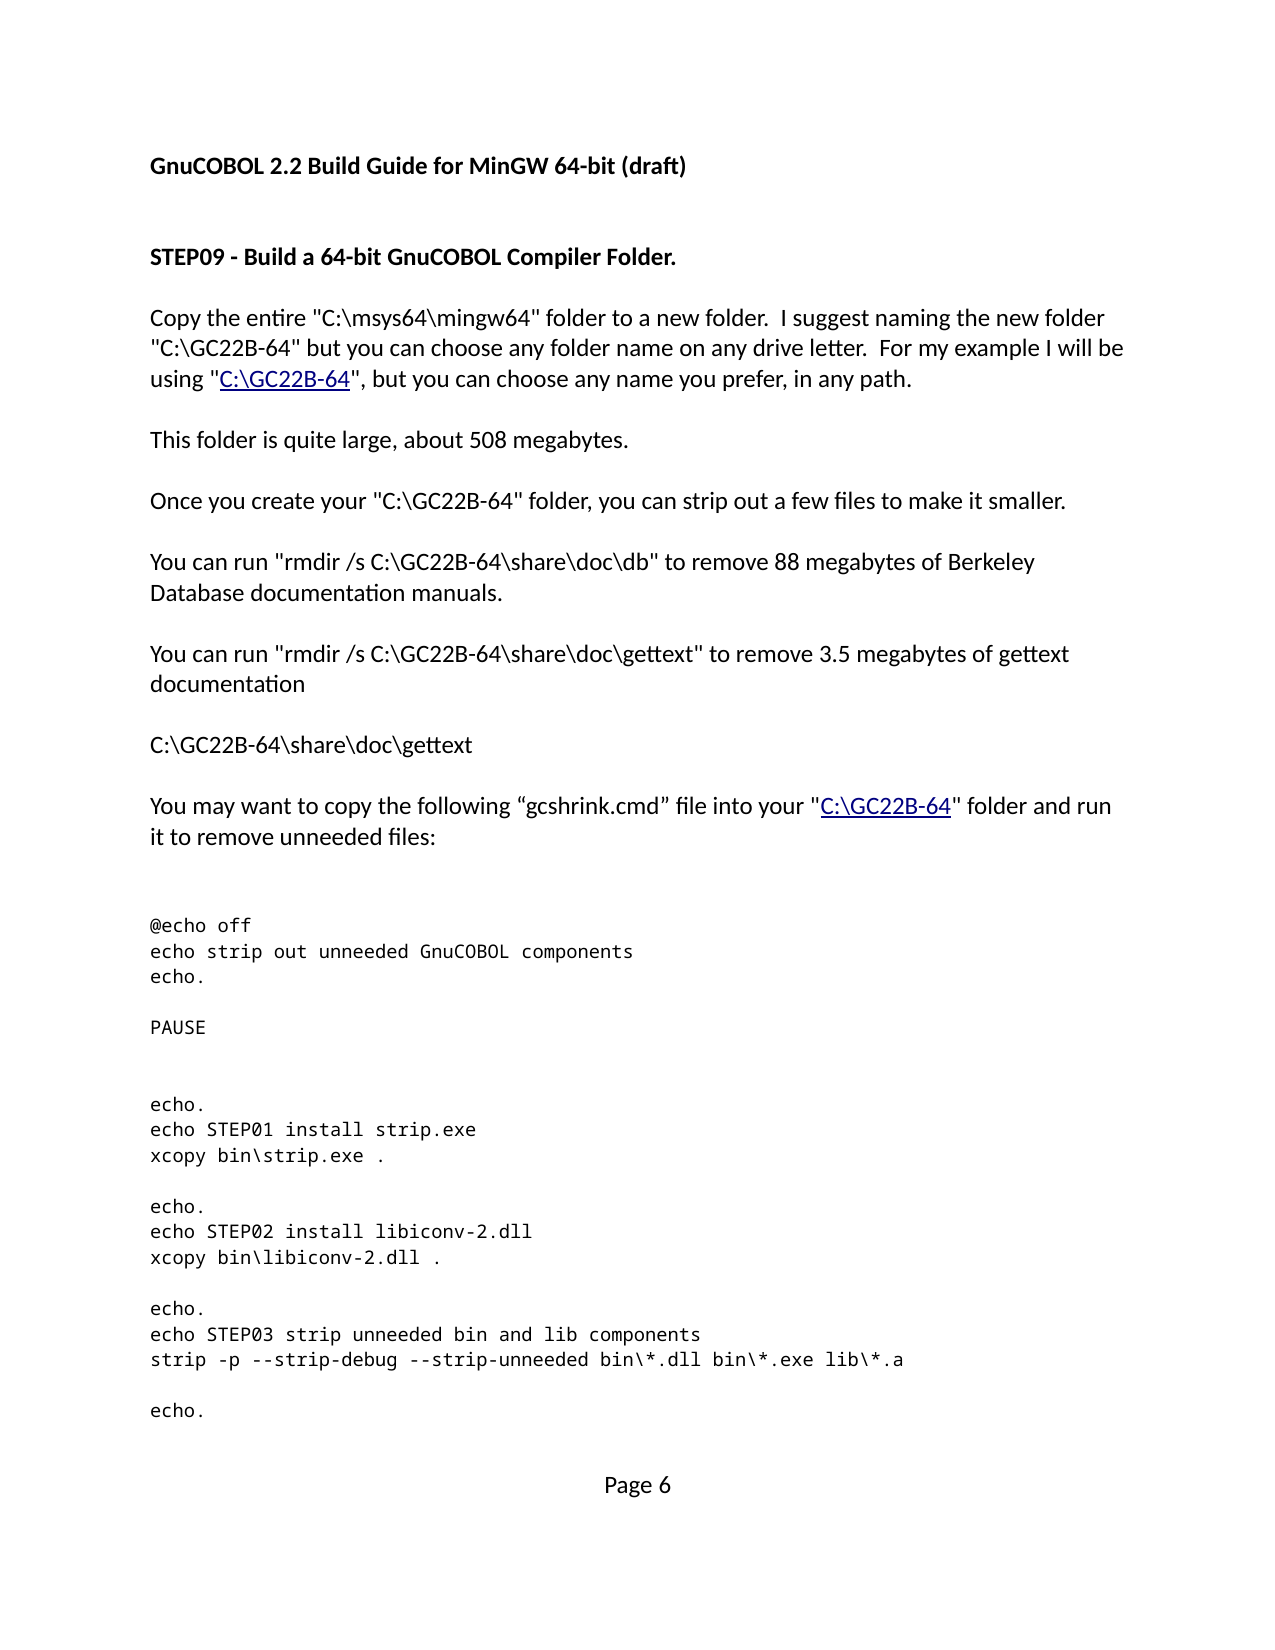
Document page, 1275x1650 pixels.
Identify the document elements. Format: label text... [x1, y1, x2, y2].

text echo STEP01 install strip.exe [150, 1117, 1125, 1142]
text echo strip out unneeded GnuCOBOL components [150, 938, 1125, 963]
text echo. [150, 1091, 1125, 1117]
text @echo off [150, 912, 1125, 938]
text You can run "rmdir /s C:\GC22B-64\share\doc\db" to remove 88 megabytes of Berkeley Database documentation manuals. [150, 546, 1125, 607]
text Once you create your "C:\GC22B-64" folder, you can strip out a few files to make it smaller. [150, 485, 1125, 516]
text echo. [150, 963, 1125, 989]
text echo STEP02 install libiconv-2.dll [150, 1219, 1125, 1244]
text xcopy bin\strip.exe . [150, 1142, 1125, 1168]
text echo STEP03 strip unneeded bin and lib components [150, 1321, 1125, 1346]
text You may want to copy the following “gcshrink.cmd” file into your "C:\GC22B-64" folder and run it to remove unneeded files: [150, 790, 1125, 851]
text C:\GC22B-64\share\doc\gettext [150, 729, 1125, 760]
text xcopy bin\libiconv-2.dll . [150, 1244, 1125, 1270]
text echo. [150, 1397, 1125, 1423]
text strip -p --strip-debug --strip-unneeded bin\*.dll bin\*.exe lib\*.a [150, 1346, 1125, 1372]
text Copy the entire "C:\msys64\mingw64" folder to a new folder. I suggest naming the new folder [150, 302, 1125, 333]
text "C:\GC22B-64" but you can choose any folder name on any drive letter. For my example I will be using "C:\GC22B-64", but you can choose any name you prefer, in any path. [150, 333, 1125, 394]
text echo. [150, 1295, 1125, 1321]
text STEP09 - Build a 64-bit GnuCOBOL Compiler Folder. [150, 241, 1125, 272]
text echo. [150, 1193, 1125, 1219]
text This folder is quite large, about 508 megabytes. [150, 424, 1125, 455]
text PAUSE [150, 1014, 1125, 1040]
text You can run "rmdir /s C:\GC22B-64\share\doc\gettext" to remove 3.5 megabytes of gettext documentation [150, 638, 1125, 699]
